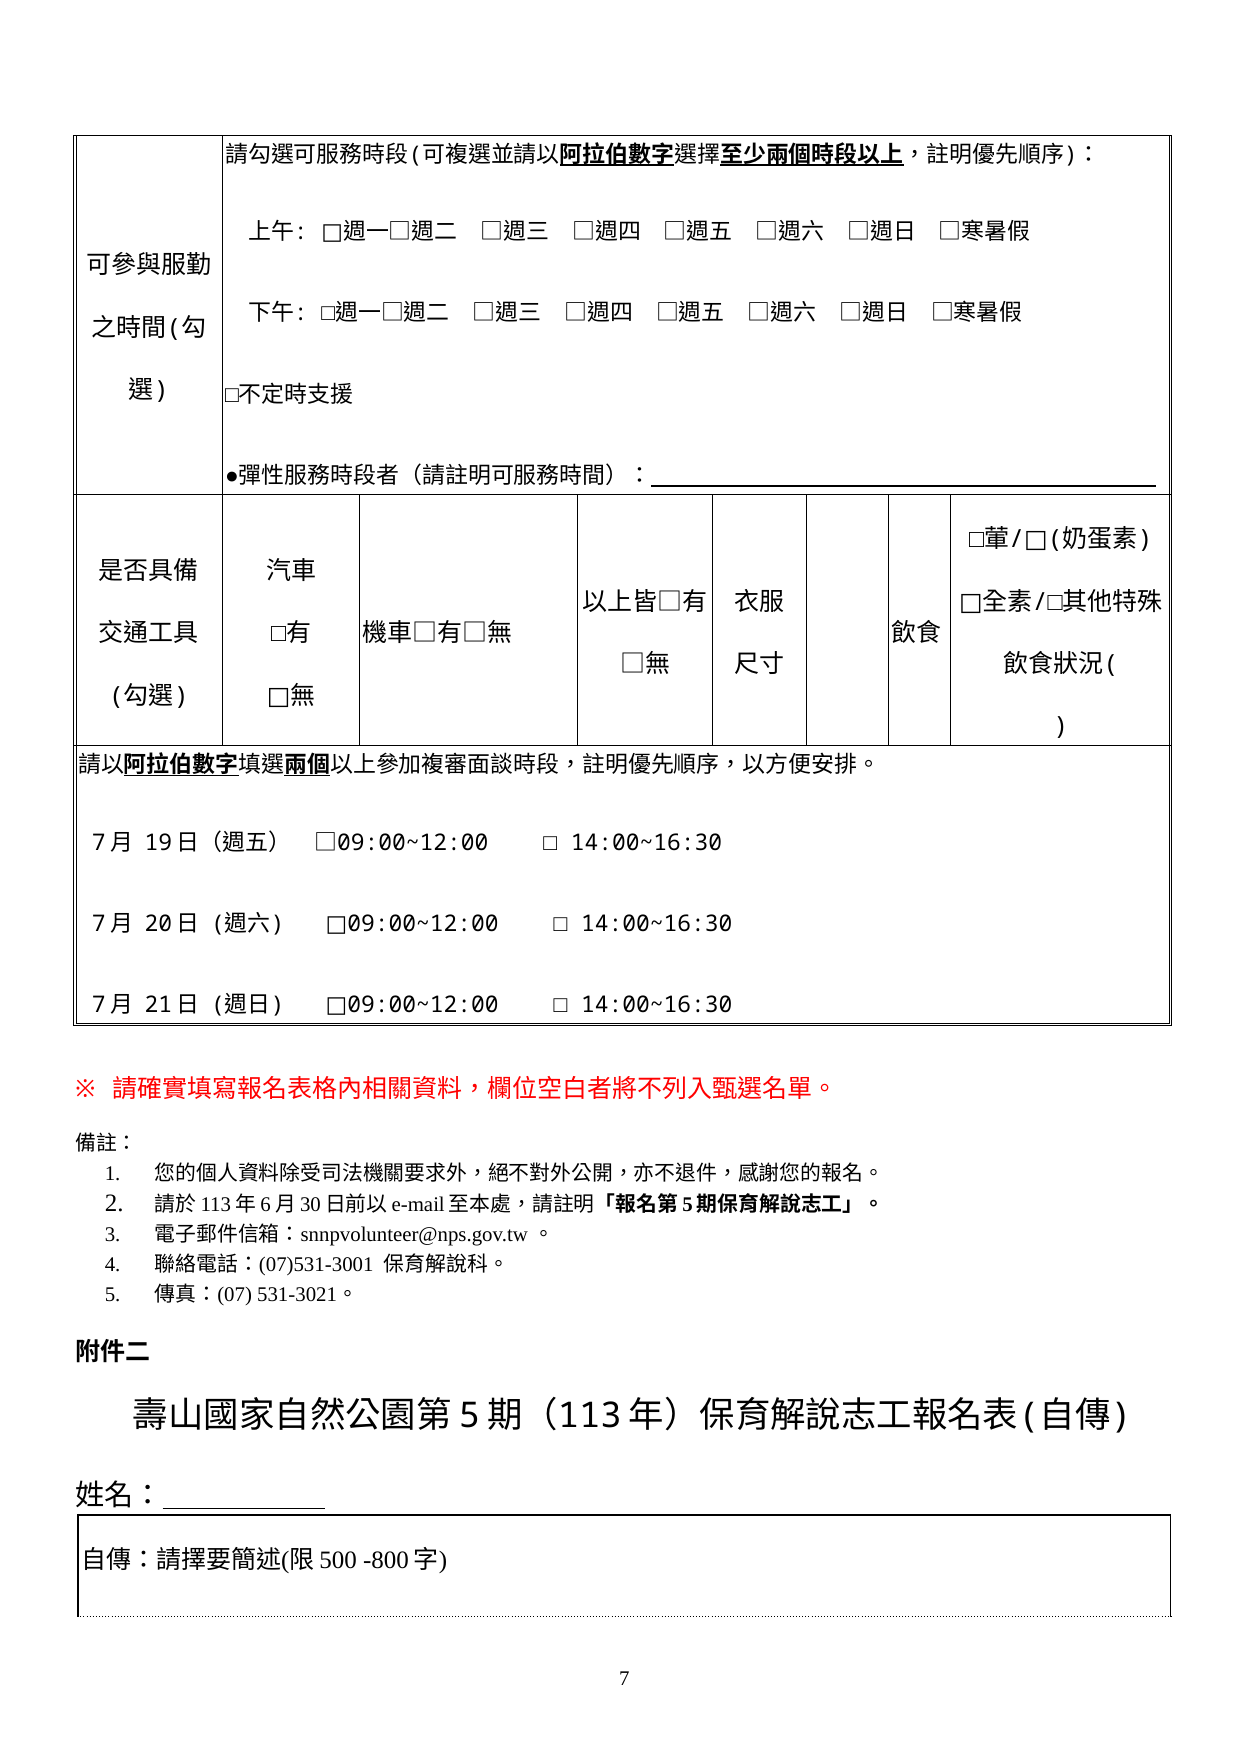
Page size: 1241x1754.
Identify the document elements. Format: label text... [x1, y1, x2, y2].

list 聯絡電話：(07)531-3001 保育解說科。 [104, 1247, 1165, 1277]
table_cell 機車□有□無 [360, 495, 577, 745]
list 請確實填寫報名表格內相關資料，欄位空白者將不列入甄選名單。 [75, 1045, 1165, 1108]
text 壽山國家自然公園第5期（113年）保育解說志工報名表(自傳) [75, 1370, 1144, 1433]
text 備註： [75, 1126, 1165, 1157]
list 您的個人資料除受司法機關要求外，絕不對外公開，亦不退件，感謝您的報名。 [104, 1157, 1165, 1187]
table_cell 衣服 尺寸 [713, 495, 806, 745]
list 傳真：(07) 531-3021。 [104, 1277, 1165, 1308]
table_cell 以上皆□有□無 [578, 495, 712, 745]
table_cell 汽車 □有 □無 [223, 495, 359, 745]
table_cell 飲食 [889, 495, 950, 745]
table_cell [807, 495, 888, 745]
list 電子郵件信箱：snnpvolunteer@nps.gov.tw 。 [104, 1217, 1165, 1247]
table_cell 請勾選可服務時段(可複選並請以阿拉伯數字選擇至少兩個時段以上，註明優先順序)： 上午: □週一□週二 □週三 □週四 □週五 □週六 □週日 □寒暑假 下午: □週一□週二 □週三 □週四 □週五 □週六 □週日 □寒暑假 □不定時支援 ●彈性服務時段者（請註明可服務時間）： [223, 136, 1169, 494]
table_cell 可參與服勤 之時間(勾選) [77, 136, 222, 494]
table_header 自傳：請擇要簡述(限500 -800字) [79, 1516, 1170, 1616]
text 姓名： [75, 1451, 1090, 1514]
table_cell 請以阿拉伯數字填選兩個以上參加複審面談時段，註明優先順序，以方便安排。 7月 19日（週五） □09:00~12:00 □ 14:00~16:30 7月 20日 (週六) □09:00~12:00 □ 14:00~16:30 7月 21日 (週日) □09:00~12:00 □ 14:00~16:30 [77, 746, 1169, 1023]
table_cell □葷/□(奶蛋素) □全素/□其他特殊飲食狀況( ) [951, 495, 1169, 745]
table_cell 是否具備 交通工具 (勾選) [77, 495, 222, 745]
list 請於113年6月30日前以e-mail至本處，請註明「報名第5期保育解說志工」。 [104, 1187, 1165, 1217]
text 附件二 [75, 1308, 1165, 1370]
